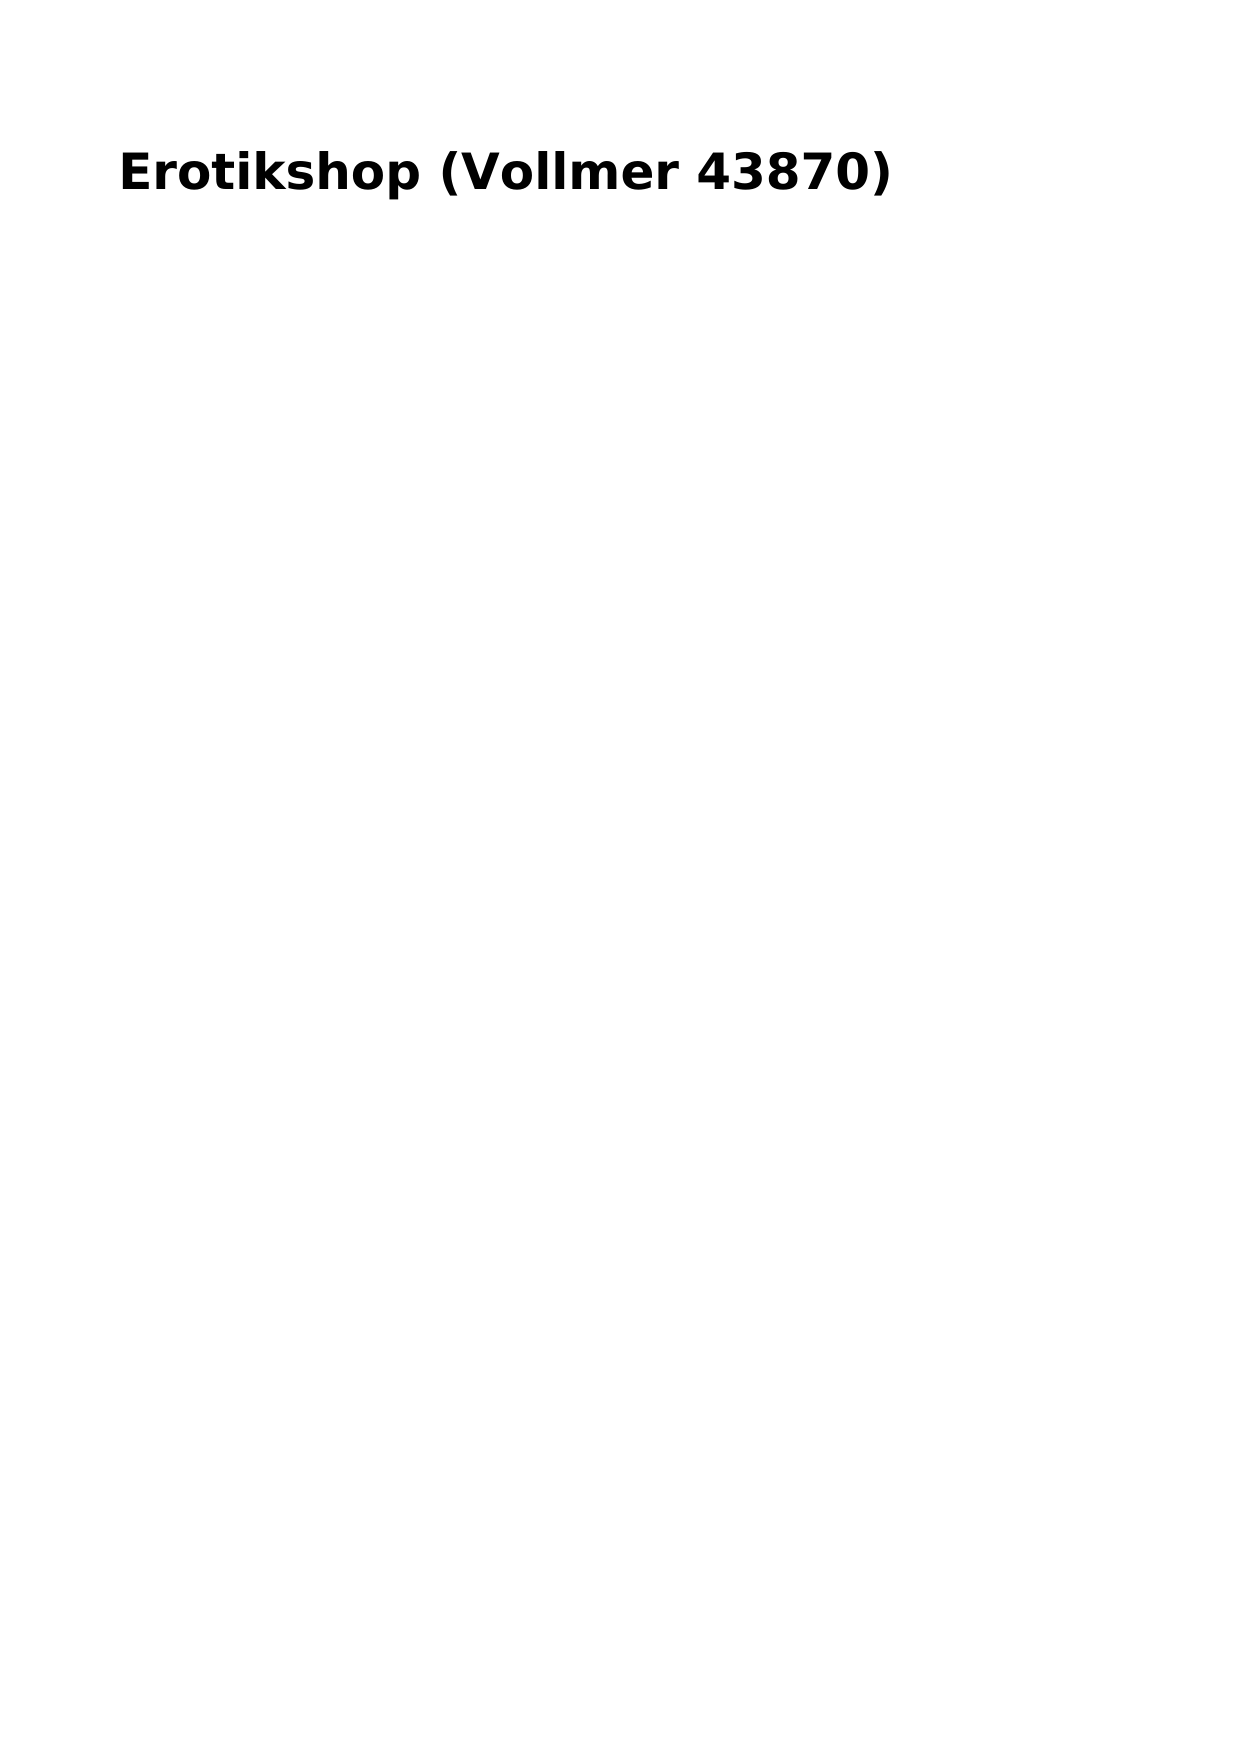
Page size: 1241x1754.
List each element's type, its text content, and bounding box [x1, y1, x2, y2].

subtitle Erotikshop (Vollmer 43870) [118, 143, 1122, 201]
